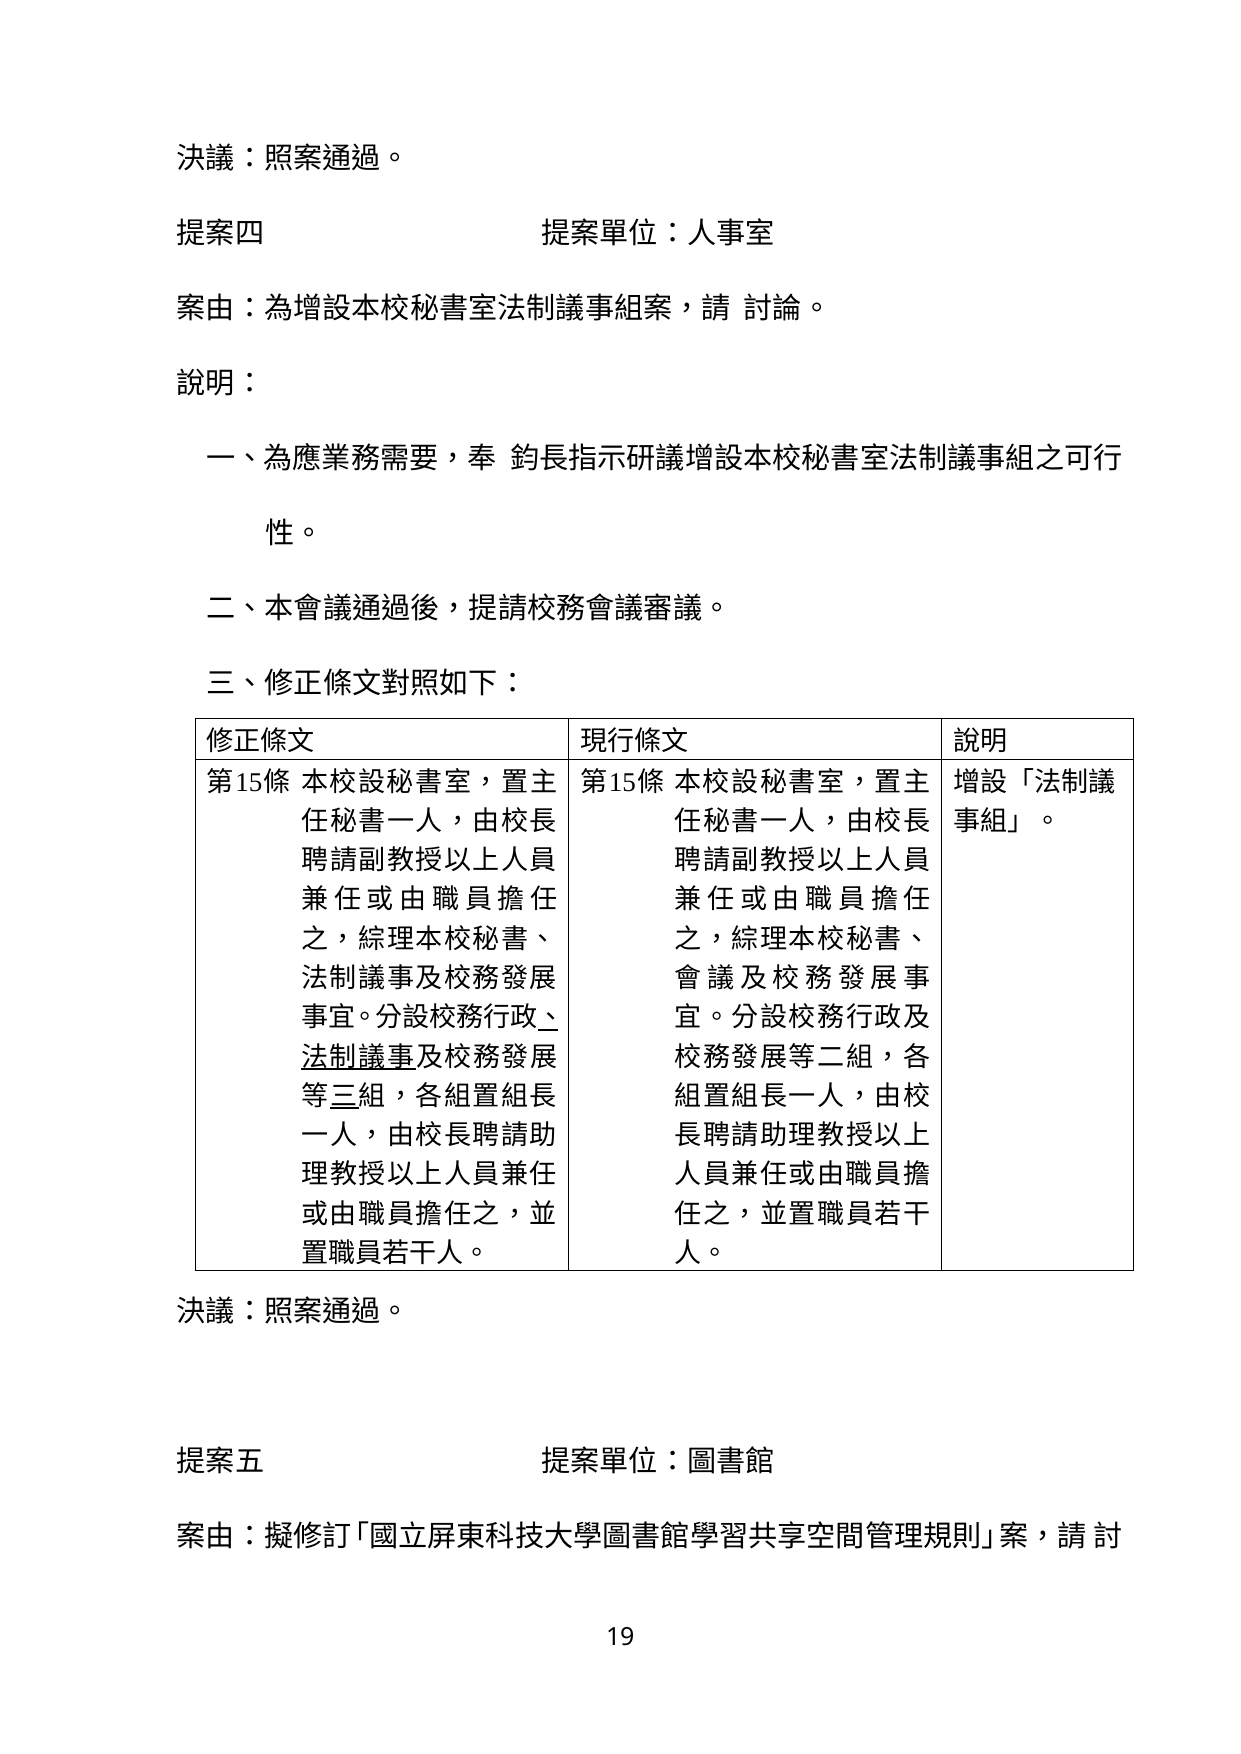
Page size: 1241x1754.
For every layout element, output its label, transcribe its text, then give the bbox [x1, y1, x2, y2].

text 提案四 提案單位：人事室 [118, 193, 1122, 268]
text 一、為應業務需要，奉 鈞長指示研議增設本校秘書室法制議事組之可行性。 [206, 418, 1122, 568]
text 決議：照案通過。 [118, 118, 1122, 193]
text 提案五 提案單位：圖書館 [118, 1421, 1122, 1496]
text 案由：擬修訂「國立屏東科技大學圖書館學習共享空間管理規則」案，請 討 [176, 1496, 1122, 1571]
table_cell 增設「法制議事組」。 [942, 760, 1133, 1270]
text 案由：為增設本校秘書室法制議事組案，請 討論。 [118, 268, 1122, 343]
table_cell 第15條 本校設秘書室，置主任秘書一人，由校長聘請副教授以上人員兼任或由職員擔任之，綜理本校秘書、法制議事及校務發展事宜。分設校務行政、法制議事及校務發展等三組，各組置組長一人，由校長聘請助理教授以上人員兼任或由職員擔任之，並置職員若干人。 [196, 760, 568, 1270]
text 說明： [118, 343, 1122, 418]
table_cell 第15條 本校設秘書室，置主任秘書一人，由校長聘請副教授以上人員兼任或由職員擔任之，綜理本校秘書、會議及校務發展事宜。分設校務行政及校務發展等二組，各組置組長一人，由校長聘請助理教授以上人員兼任或由職員擔任之，並置職員若干人。 [569, 760, 941, 1270]
table_header 說明 [942, 719, 1133, 758]
table_header 現行條文 [569, 719, 941, 758]
text 二、本會議通過後，提請校務會議審議。 [206, 568, 1122, 643]
table_header 修正條文 [196, 719, 568, 758]
text 三、修正條文對照如下： [206, 643, 1122, 718]
text 決議：照案通過。 [118, 1271, 1122, 1346]
